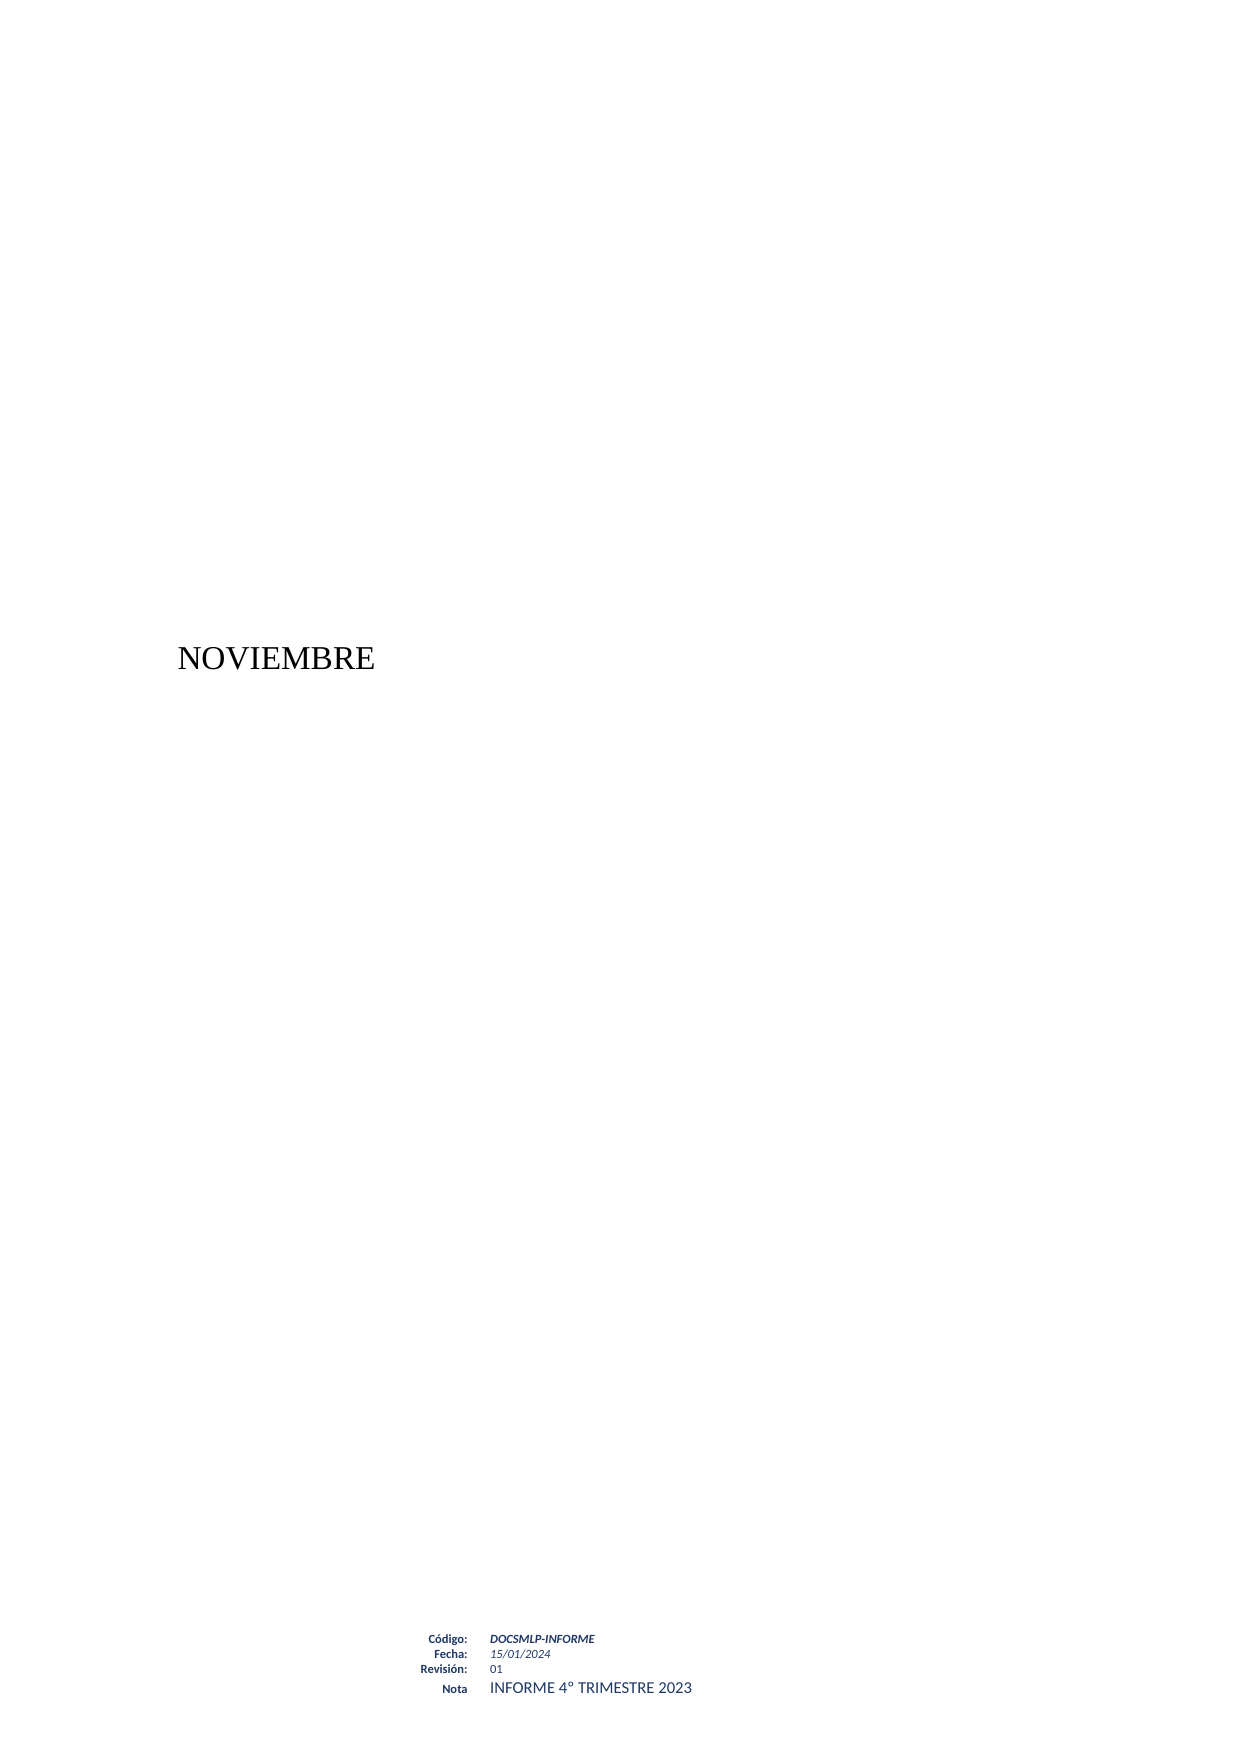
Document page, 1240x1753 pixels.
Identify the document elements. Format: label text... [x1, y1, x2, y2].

text Código: DOCSMLP-INFORME Fecha: 15/01/2024 Revisión: 01 [420, 1631, 1229, 1677]
text NOVIEMBRE [177, 639, 1229, 677]
text Nota INFORME 4º TRIMESTRE 2023 [442, 1677, 1229, 1698]
